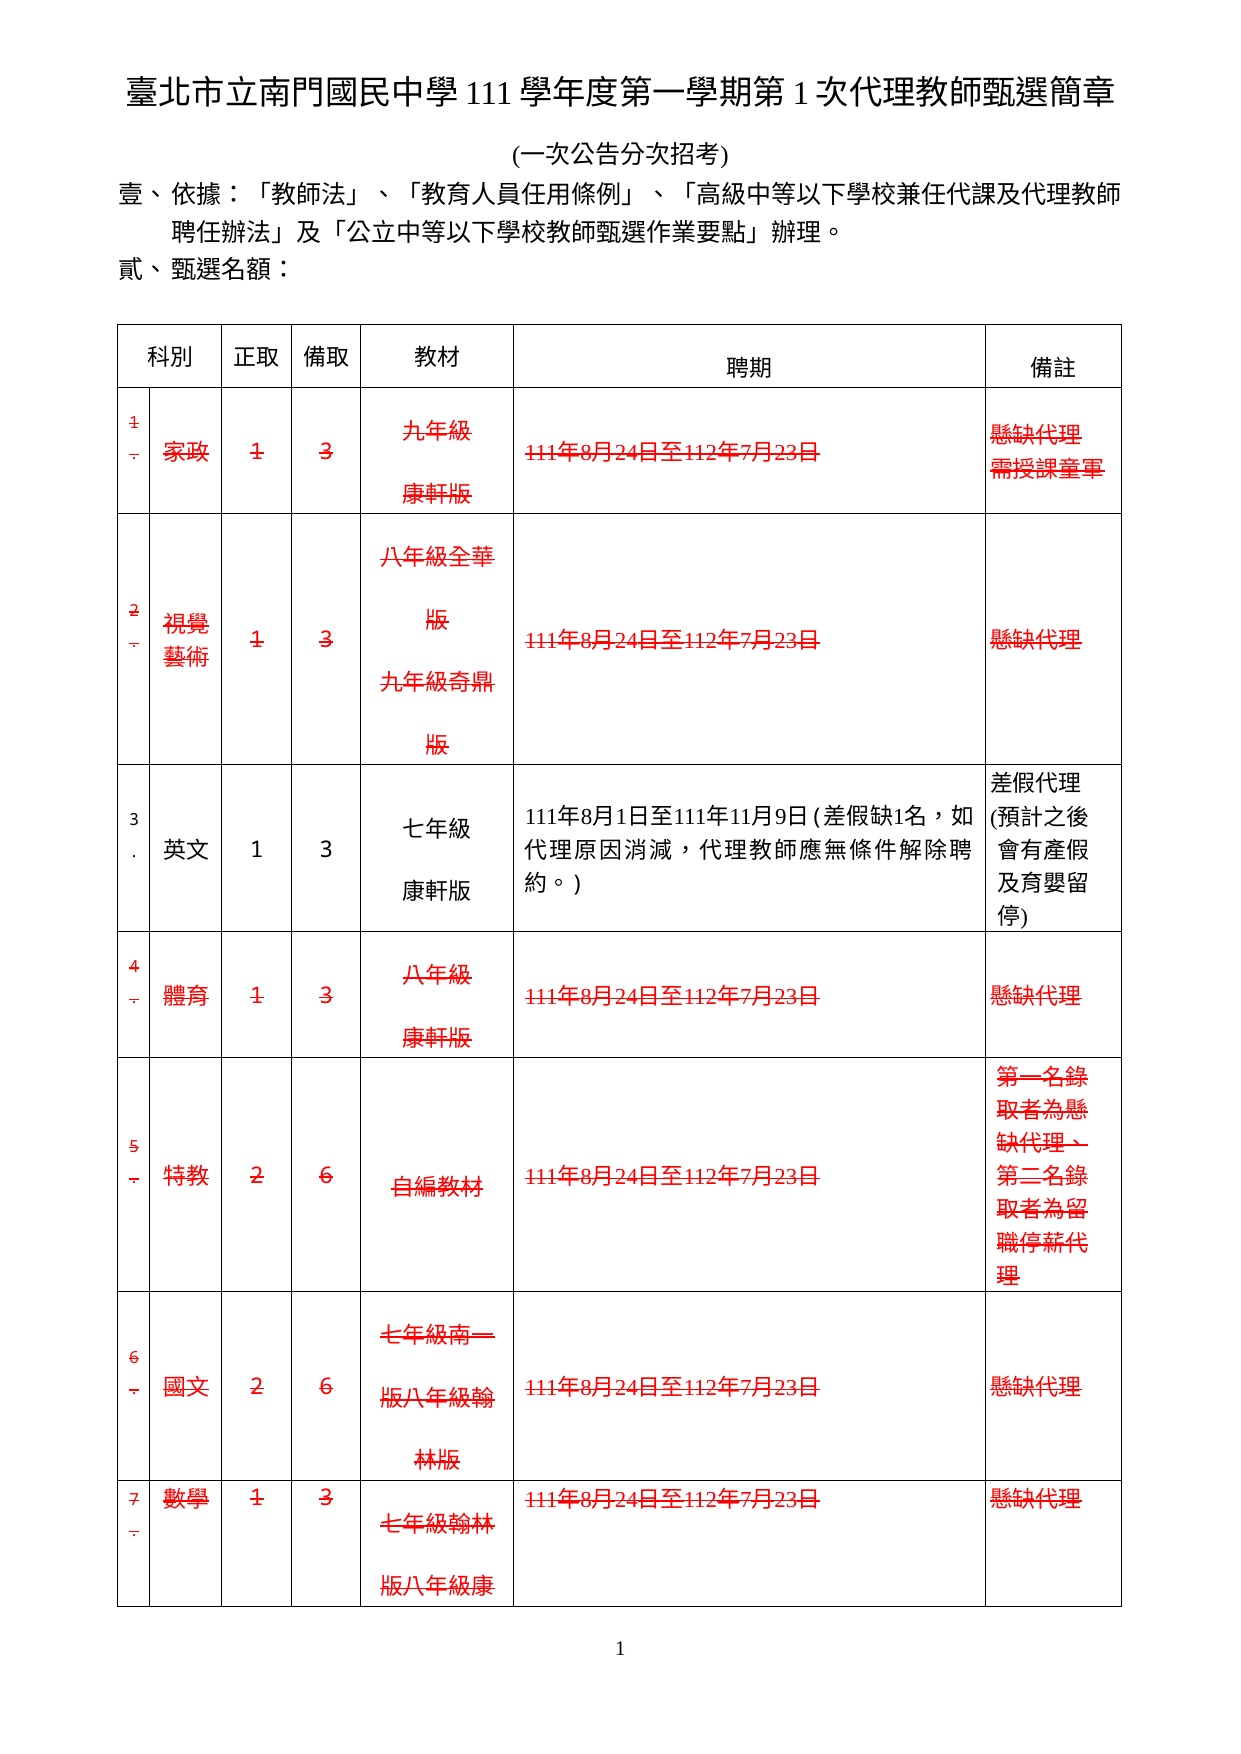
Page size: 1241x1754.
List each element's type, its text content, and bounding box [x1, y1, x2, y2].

table_header 備取 [292, 325, 360, 387]
table_cell 視覺藝術 [150, 514, 221, 764]
table_cell [118, 932, 149, 1057]
table_cell 懸缺代理 [986, 1292, 1121, 1479]
table_cell 3 [292, 765, 360, 931]
table_cell 3 [292, 514, 360, 764]
table_header 教材 [361, 325, 513, 387]
table_cell 111年8月24日至112年7月23日 [514, 1292, 985, 1479]
table_cell 七年級翰林版八年級康 [361, 1481, 513, 1606]
table_cell 九年級 康軒版 [361, 388, 513, 513]
table_cell [118, 1058, 149, 1291]
table_cell 111年8月24日至112年7月23日 [514, 1058, 985, 1291]
table_cell [118, 514, 149, 764]
table_header 聘期 [514, 325, 985, 387]
table_cell 1 [222, 514, 291, 764]
table_cell 111年8月24日至112年7月23日 [514, 514, 985, 764]
table_cell 111年8月1日至111年11月9日(差假缺1名，如代理原因消減，代理教師應無條件解除聘約。) [514, 765, 985, 931]
table_cell 第一名錄取者為懸缺代理、第二名錄取者為留職停薪代理 [986, 1058, 1121, 1291]
text (一次公告分次招考) [118, 111, 1122, 173]
table_header 備註 [986, 325, 1121, 387]
table_cell 七年級 康軒版 [361, 765, 513, 931]
table_cell 八年級 康軒版 [361, 932, 513, 1057]
table_cell 1 [222, 932, 291, 1057]
table_cell 七年級南一版八年級翰林版 [361, 1292, 513, 1479]
table_cell 體育 [150, 932, 221, 1057]
table_cell 懸缺代理 需授課童軍 [986, 388, 1121, 513]
table_cell 家政 [150, 388, 221, 513]
table_cell 1 [222, 765, 291, 931]
list 甄選名額： [118, 248, 1122, 286]
text 臺北市立南門國民中學111學年度第一學期第1次代理教師甄選簡章 [118, 48, 1122, 111]
table_cell 3 [292, 932, 360, 1057]
table_cell [118, 1481, 149, 1606]
table_cell 3 [292, 1481, 360, 1606]
table_cell [118, 765, 149, 931]
table_cell 差假代理 (預計之後會有產假及育嬰留停) [986, 765, 1121, 931]
table_header 科別 [118, 325, 221, 387]
table_cell 2 [222, 1292, 291, 1479]
table_cell 數學 [150, 1481, 221, 1606]
table_cell 懸缺代理 [986, 514, 1121, 764]
table_cell [118, 388, 149, 513]
table_cell 6 [292, 1292, 360, 1479]
table_cell [118, 1292, 149, 1479]
table_header 正取 [222, 325, 291, 387]
table_cell 111年8月24日至112年7月23日 [514, 932, 985, 1057]
table_cell 6 [292, 1058, 360, 1291]
table_cell 懸缺代理 [986, 932, 1121, 1057]
table_cell 英文 [150, 765, 221, 931]
table_cell 懸缺代理 [986, 1481, 1121, 1606]
table_cell 1 [222, 1481, 291, 1606]
table_cell 特教 [150, 1058, 221, 1291]
table_cell 111年8月24日至112年7月23日 [514, 388, 985, 513]
table_cell 2 [222, 1058, 291, 1291]
list 依據：「教師法」、「教育人員任用條例」、「高級中等以下學校兼任代課及代理教師聘任辦法」及「公立中等以下學校教師甄選作業要點」辦理。 [118, 173, 1122, 248]
table_cell 八年級全華版 九年級奇鼎版 [361, 514, 513, 764]
table_cell 3 [292, 388, 360, 513]
table_cell 1 [222, 388, 291, 513]
table_cell 111年8月24日至112年7月23日 [514, 1481, 985, 1606]
table_cell 國文 [150, 1292, 221, 1479]
table_cell 自編教材 [361, 1058, 513, 1291]
